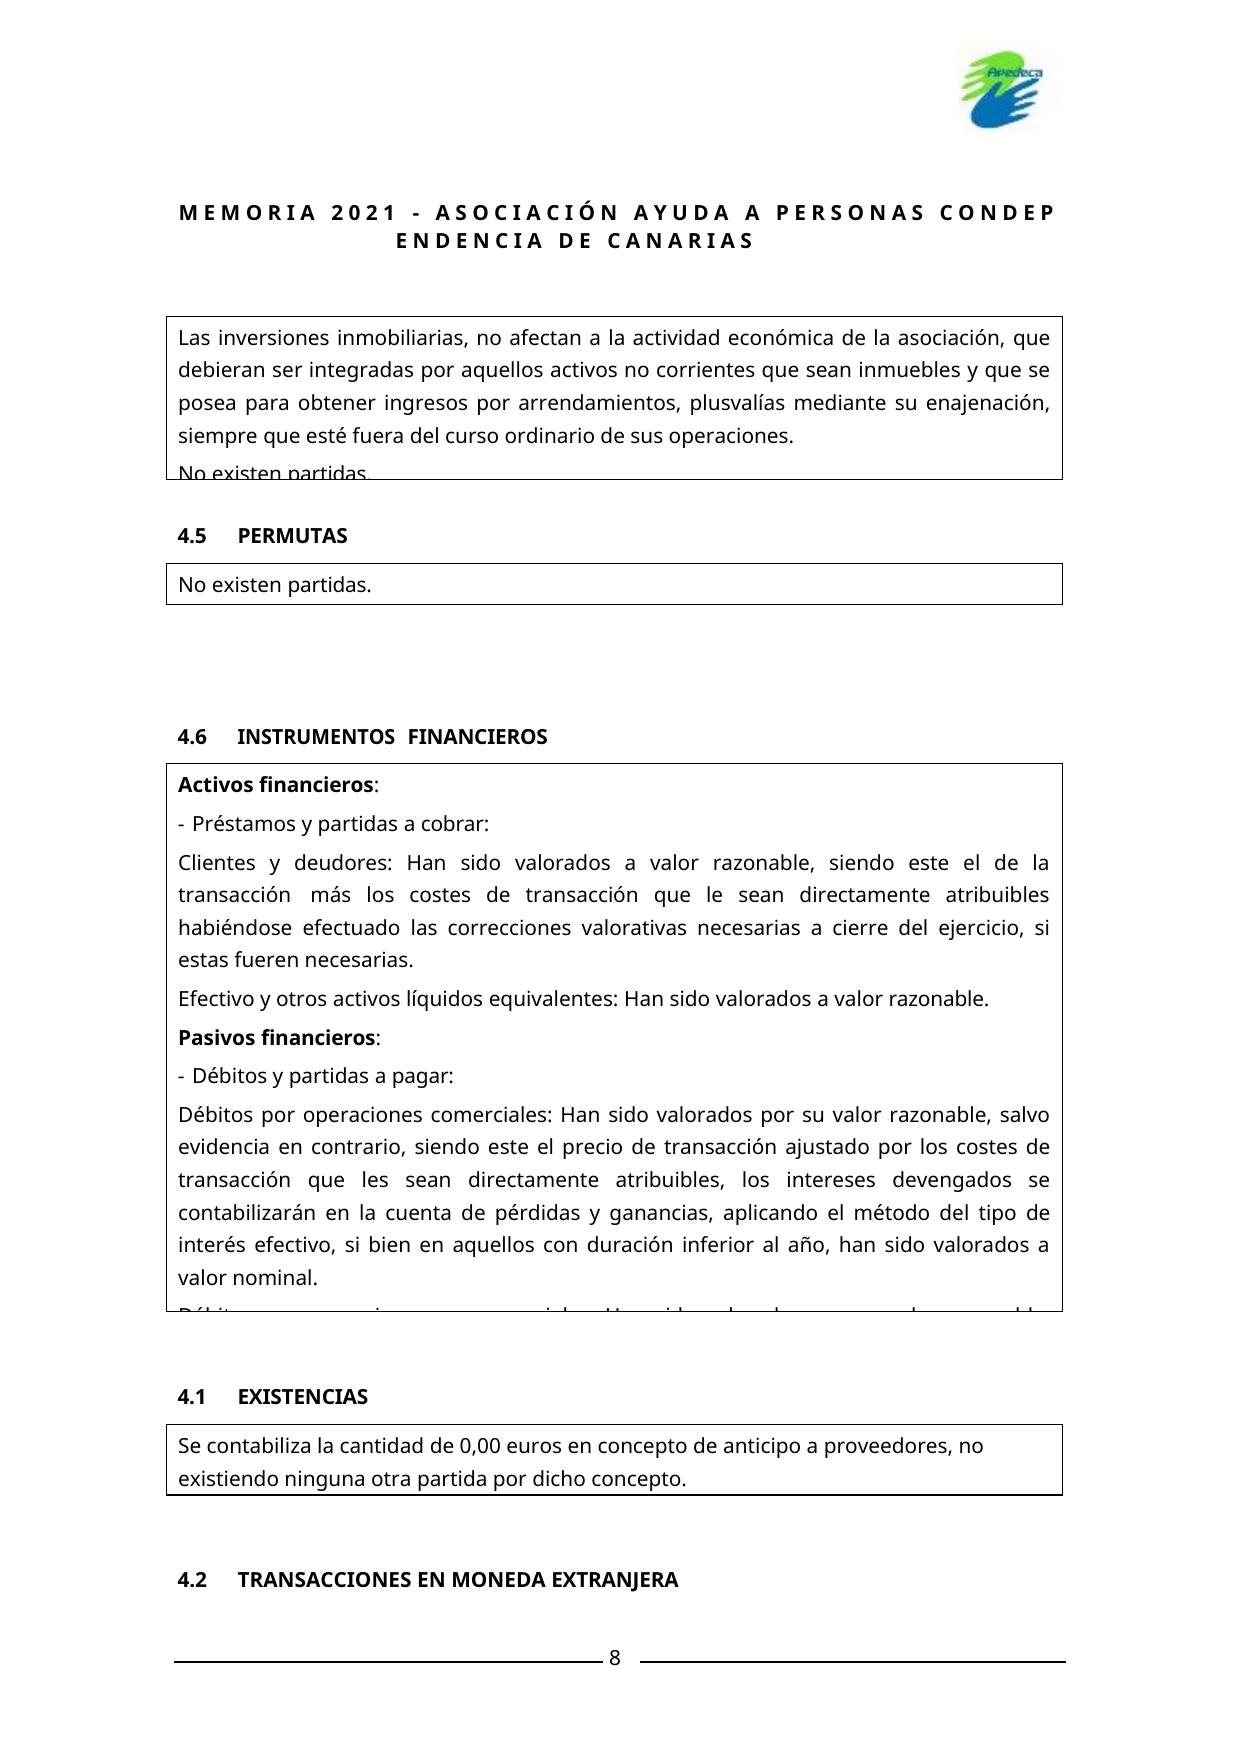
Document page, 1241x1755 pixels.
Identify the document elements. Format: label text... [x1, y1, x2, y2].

text Débitos por operaciones comerciales: Han sido valorados por su valor razonable, salvo evidencia en contrario, siendo este el precio de transacción ajustado por los costes de transacción que les sean directamente atribuibles, los intereses devengados se contabilizarán en la cuenta de pérdidas y ganancias, aplicando el método del tipo de interés efectivo, si bien en aquellos con duración inferior al año, han sido valorados a valor nominal. [178, 1100, 1051, 1291]
text No existen partidas. [178, 459, 1062, 479]
text Las inversiones inmobiliarias, no afectan a la actividad económica de la asociación, que debieran ser integradas por aquellos activos no corrientes que sean inmuebles y que se posea para obtener ingresos por arrendamientos, plusvalías mediante su enajenación, siempre que esté fuera del curso ordinario de sus operaciones. [178, 323, 1051, 449]
text Efectivo y otros activos líquidos equivalentes: Han sido valorados a valor razonable. [178, 984, 1062, 1013]
text Se contabiliza la cantidad de 0,00 euros en concepto de anticipo a proveedores, no existiendo ninguna otra partida por dicho concepto. [178, 1431, 1051, 1492]
list INSTRUMENTOS FINANCIEROS [177, 722, 1101, 750]
text Pasivos financieros: [178, 1023, 1062, 1051]
list PERMUTAS [177, 521, 1101, 550]
text Activos financieros: [178, 771, 1062, 799]
list EXISTENCIAS [177, 1382, 1101, 1411]
list Débitos y partidas a pagar: [178, 1061, 1062, 1090]
text No existen partidas. [178, 570, 1062, 598]
text Clientes y deudores: Han sido valorados a valor razonable, siendo este el de la transacción más los costes de transacción que le sean directamente atribuibles habiéndose efectuado las correcciones valorativas necesarias a cierre del ejercicio, si estas fueren necesarias. [178, 848, 1051, 974]
list TRANSACCIONES EN MONEDA EXTRANJERA [177, 1566, 1101, 1594]
list Préstamos y partidas a cobrar: [178, 809, 1062, 838]
picture [957, 39, 1063, 135]
text Débitos por operaciones no comerciales: Han sido valorados por su valor razonable, salvo evidencia en contrario, siendo este el precio de transacción ajustado por los costes de transacción que les sean directamente atribuibles, los intereses devengados se contabilizarán en la cuenta de pérdidas y ganancias, aplicando el método del tipo de interés efectivo. [178, 1302, 1051, 1311]
